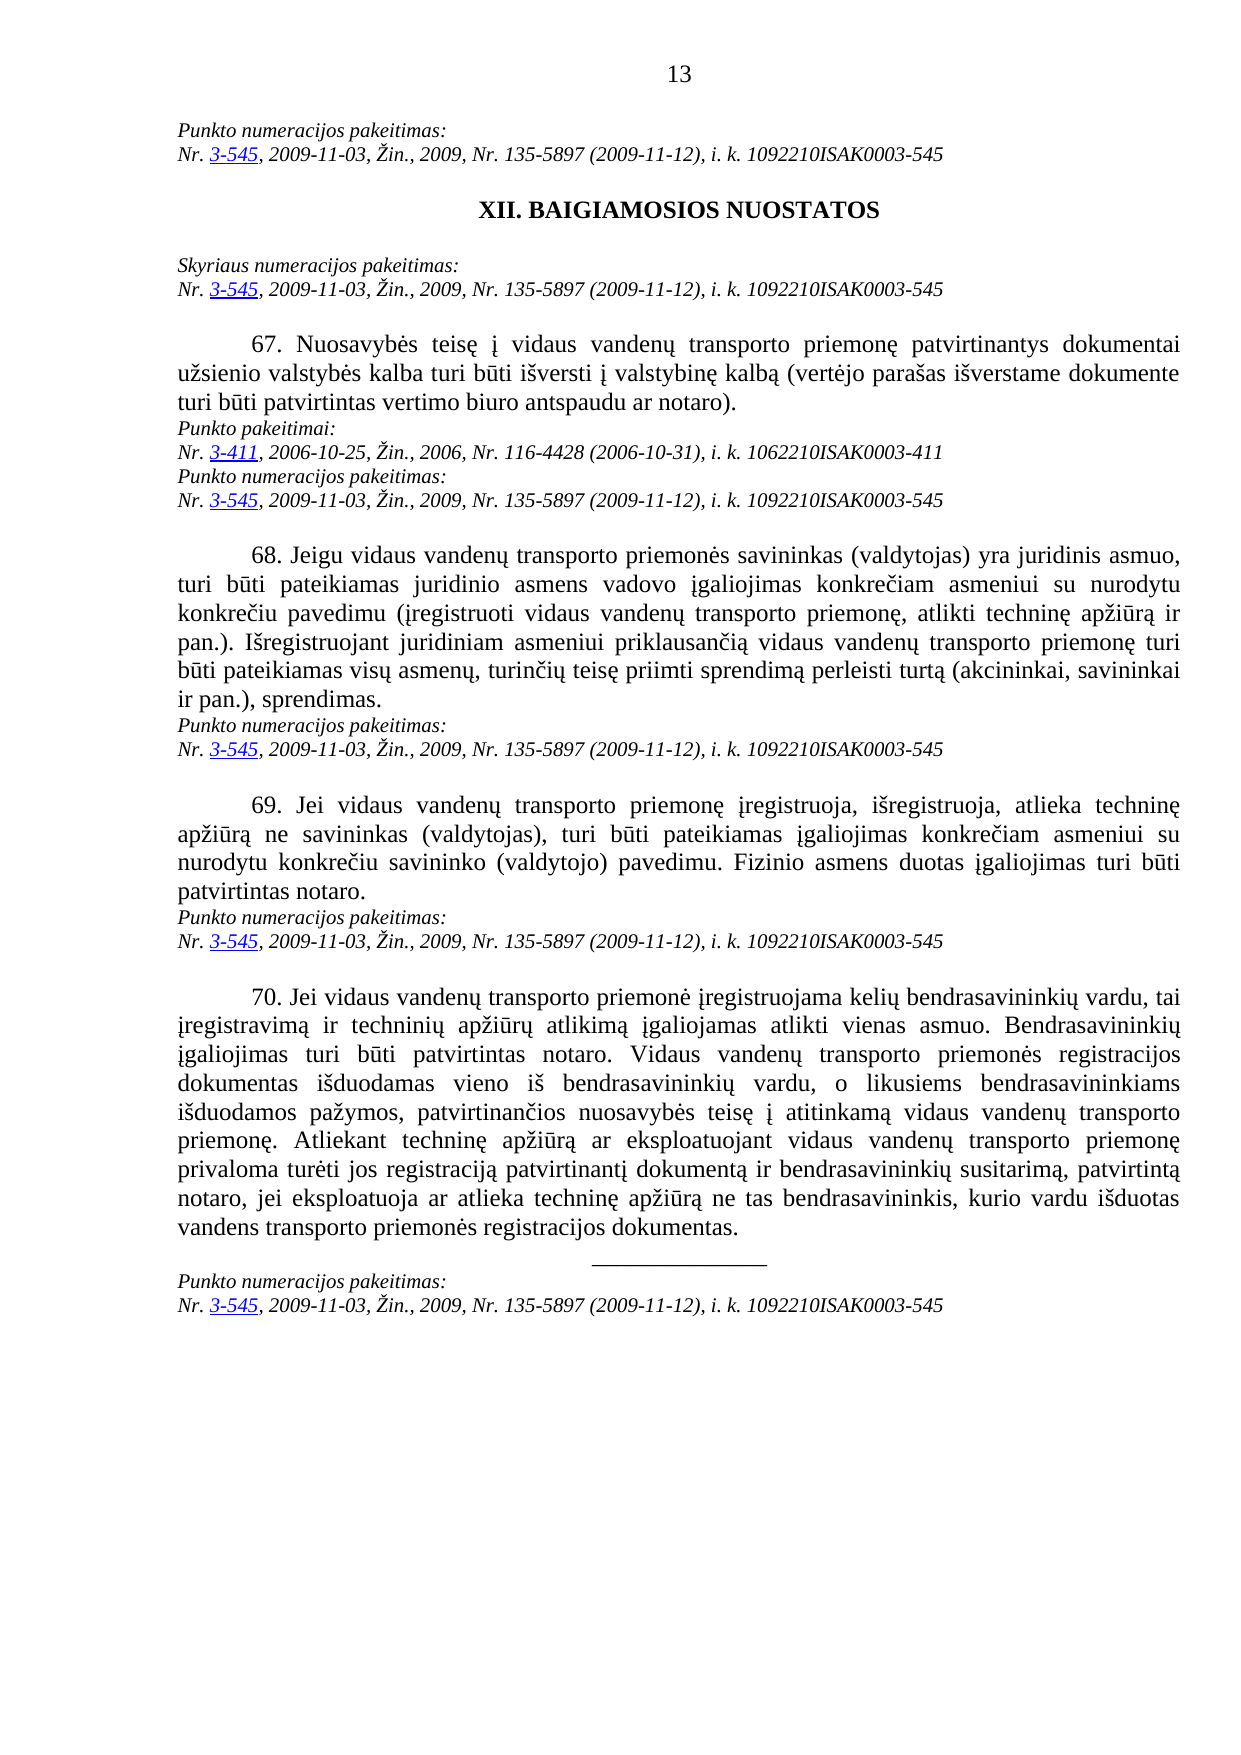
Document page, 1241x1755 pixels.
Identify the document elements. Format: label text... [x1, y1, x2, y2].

text Punkto numeracijos pakeitimas: [177, 464, 1181, 488]
text Punkto numeracijos pakeitimas: [177, 713, 1181, 737]
text Punkto numeracijos pakeitimas: [177, 118, 1181, 142]
text Nr. 3-545, 2009-11-03, Žin., 2009, Nr. 135-5897 (2009-11-12), i. k. 1092210ISAK0003-545 [177, 142, 1181, 166]
text Nr. 3-545, 2009-11-03, Žin., 2009, Nr. 135-5897 (2009-11-12), i. k. 1092210ISAK0003-545 [177, 929, 1181, 953]
text Nr. 3-545, 2009-11-03, Žin., 2009, Nr. 135-5897 (2009-11-12), i. k. 1092210ISAK0003-545 [177, 488, 1181, 512]
text 70. Jei vidaus vandenų transporto priemonė įregistruojama kelių bendrasavininkių vardu, tai įregistravimą ir techninių apžiūrų atlikimą įgaliojamas atlikti vienas asmuo. Bendrasavininkių įgaliojimas turi būti patvirtintas notaro. Vidaus vandenų transporto priemonės registracijos dokumentas išduodamas vieno iš bendrasavininkių vardu, o likusiems bendrasavininkiams išduodamos pažymos, patvirtinančios nuosavybės teisę į atitinkamą vidaus vandenų transporto priemonę. Atliekant techninę apžiūrą ar eksploatuojant vidaus vandenų transporto priemonę privaloma turėti jos registraciją patvirtinantį dokumentą ir bendrasavininkių susitarimą, patvirtintą notaro, jei eksploatuoja ar atlieka techninę apžiūrą ne tas bendrasavininkis, kurio vardu išduotas vandens transporto priemonės registracijos dokumentas. [177, 982, 1181, 1241]
text 67. Nuosavybės teisę į vidaus vandenų transporto priemonę patvirtinantys dokumentai užsienio valstybės kalba turi būti išversti į valstybinę kalbą (vertėjo parašas išverstame dokumente turi būti patvirtintas vertimo biuro antspaudu ar notaro). [177, 329, 1181, 416]
text 68. Jeigu vidaus vandenų transporto priemonės savininkas (valdytojas) yra juridinis asmuo, turi būti pateikiamas juridinio asmens vadovo įgaliojimas konkrečiam asmeniui su nurodytu konkrečiu pavedimu (įregistruoti vidaus vandenų transporto priemonę, atlikti techninę apžiūrą ir pan.). Išregistruojant juridiniam asmeniui priklausančią vidaus vandenų transporto priemonę turi būti pateikiamas visų asmenų, turinčių teisę priimti sprendimą perleisti turtą (akcininkai, savininkai ir pan.), sprendimas. [177, 541, 1181, 713]
text Punkto numeracijos pakeitimas: [177, 905, 1181, 929]
text 69. Jei vidaus vandenų transporto priemonę įregistruoja, išregistruoja, atlieka techninę apžiūrą ne savininkas (valdytojas), turi būti pateikiamas įgaliojimas konkrečiam asmeniui su nurodytu konkrečiu savininko (valdytojo) pavedimu. Fizinio asmens duotas įgaliojimas turi būti patvirtintas notaro. [177, 790, 1181, 905]
text Nr. 3-545, 2009-11-03, Žin., 2009, Nr. 135-5897 (2009-11-12), i. k. 1092210ISAK0003-545 [177, 737, 1181, 761]
text Punkto numeracijos pakeitimas: [177, 1269, 1181, 1293]
text Skyriaus numeracijos pakeitimas: [177, 252, 1181, 277]
text Nr. 3-545, 2009-11-03, Žin., 2009, Nr. 135-5897 (2009-11-12), i. k. 1092210ISAK0003-545 [177, 1293, 1181, 1317]
text Punkto pakeitimai: [177, 416, 1181, 440]
text Nr. 3-411, 2006-10-25, Žin., 2006, Nr. 116-4428 (2006-10-31), i. k. 1062210ISAK0003-411 [177, 440, 1181, 464]
text ______________ [177, 1241, 1181, 1269]
text Nr. 3-545, 2009-11-03, Žin., 2009, Nr. 135-5897 (2009-11-12), i. k. 1092210ISAK0003-545 [177, 277, 1181, 301]
text XII. BAIGIAMOSIOS NUOSTATOS [177, 195, 1181, 224]
